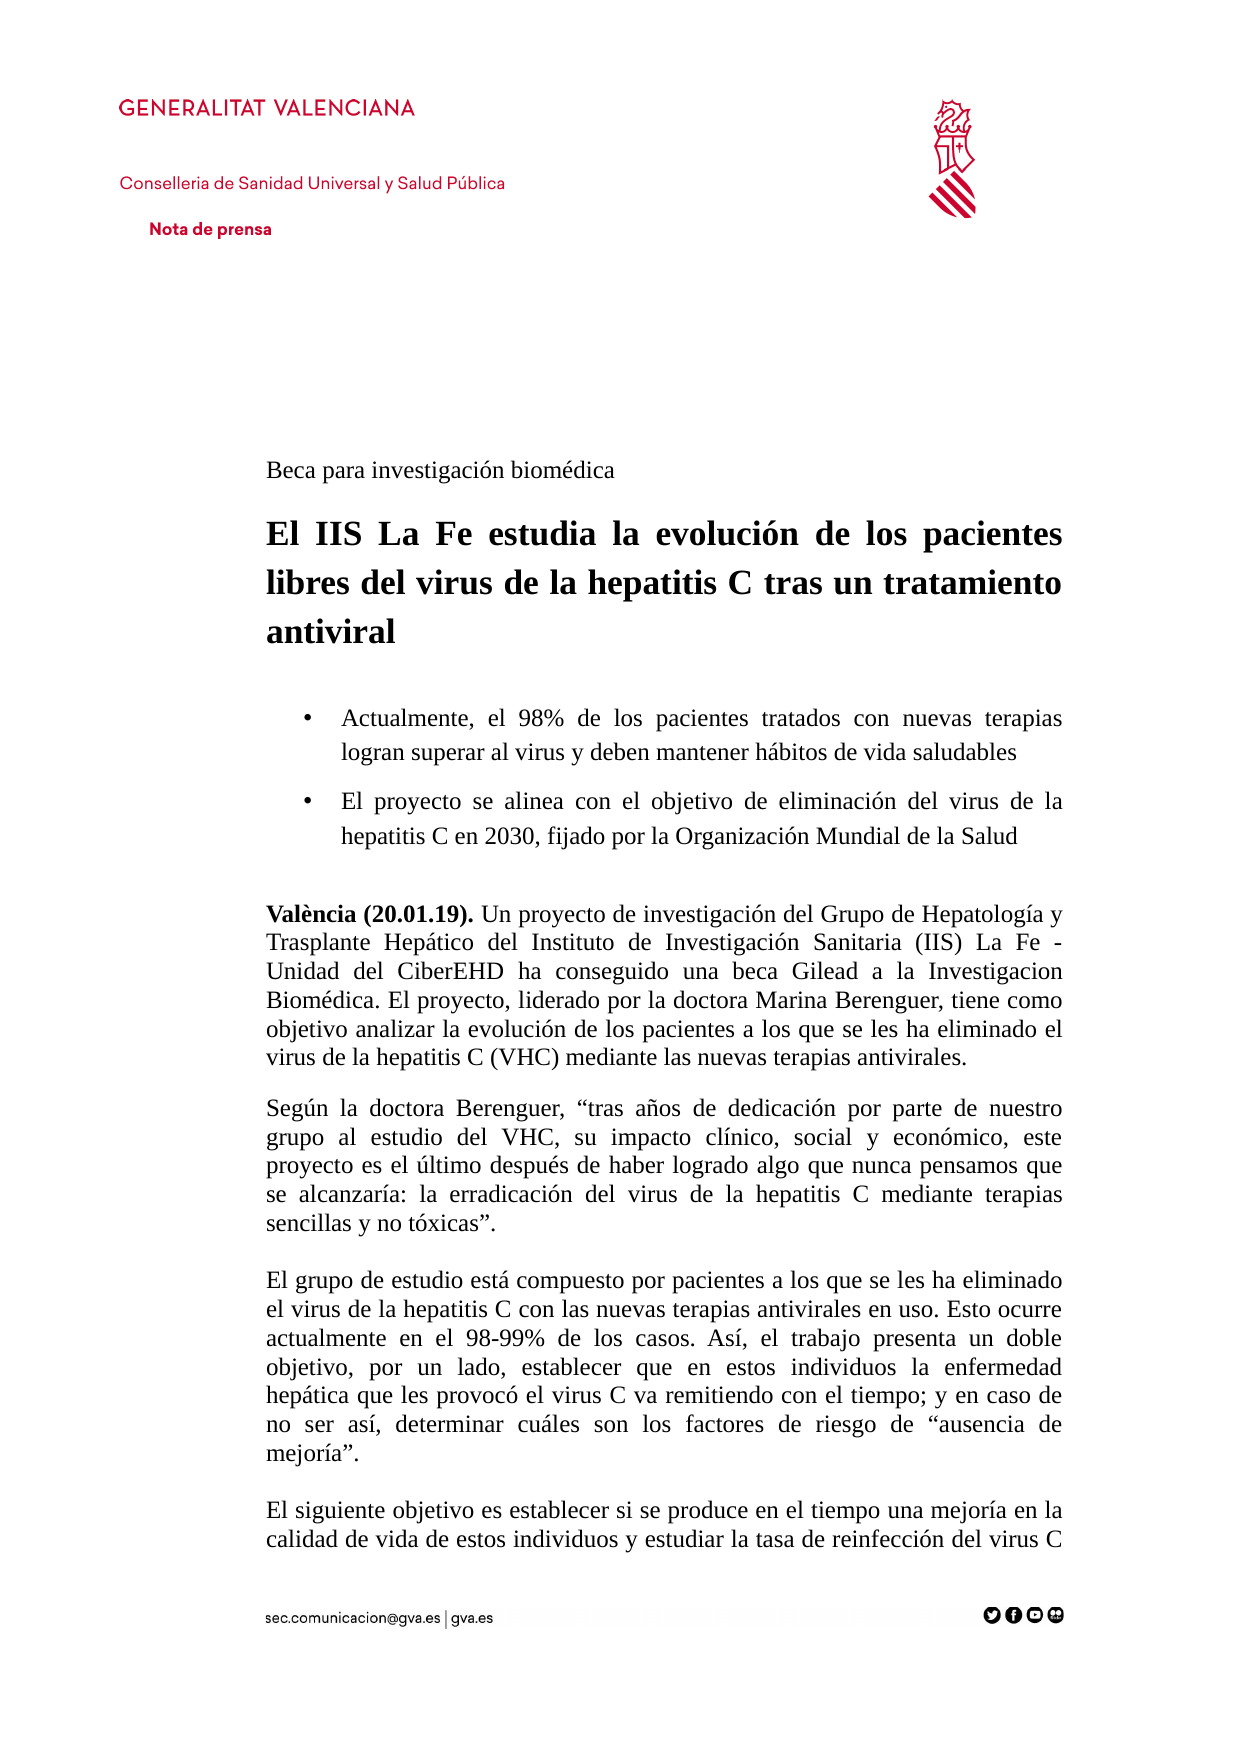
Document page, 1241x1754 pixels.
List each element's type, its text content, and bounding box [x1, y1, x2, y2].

text El IIS La Fe estudia la evolución de los pacientes libres del virus de la hepatitis C tras un tratamiento antiviral [266, 513, 1064, 651]
text El siguiente objetivo es establecer si se produce en el tiempo una mejoría en la calidad de vida de estos individuos y estudiar la tasa de reinfección del virus C [266, 1495, 1064, 1553]
list Actualmente, el 98% de los pacientes tratados con nuevas terapias logran superar al virus y deben mantener hábitos de vida saludables [303, 703, 1064, 766]
picture [265, 1607, 1064, 1629]
text El grupo de estudio está compuesto por pacientes a los que se les ha eliminado el virus de la hepatitis C con las nuevas terapias antivirales en uso. Esto ocurre actualmente en el 98-99% de los casos. Así, el trabajo presenta un doble objetivo, por un lado, establecer que en estos individuos la enfermedad hepática que les provocó el virus C va remitiendo con el tiempo; y en caso de no ser así, determinar cuáles son los factores de riesgo de “ausencia de mejoría”. [266, 1265, 1064, 1467]
text València (20.01.19). Un proyecto de investigación del Grupo de Hepatología y Trasplante Hepático del Instituto de Investigación Sanitaria (IIS) La Fe - Unidad del CiberEHD ha conseguido una beca Gilead a la Investigacion Biomédica. El proyecto, liderado por la doctora Marina Berenguer, tiene como objetivo analizar la evolución de los pacientes a los que se les ha eliminado el virus de la hepatitis C (VHC) mediante las nuevas terapias antivirales. [266, 899, 1064, 1071]
list El proyecto se alinea con el objetivo de eliminación del virus de la hepatitis C en 2030, fijado por la Organización Mundial de la Salud [303, 786, 1064, 850]
text Beca para investigación biomédica [266, 455, 1064, 484]
picture [119, 99, 976, 239]
text Según la doctora Berenguer, “tras años de dedicación por parte de nuestro grupo al estudio del VHC, su impacto clínico, social y económico, este proyecto es el último después de haber logrado algo que nunca pensamos que se alcanzaría: la erradicación del virus de la hepatitis C mediante terapias sencillas y no tóxicas”. [266, 1093, 1064, 1237]
